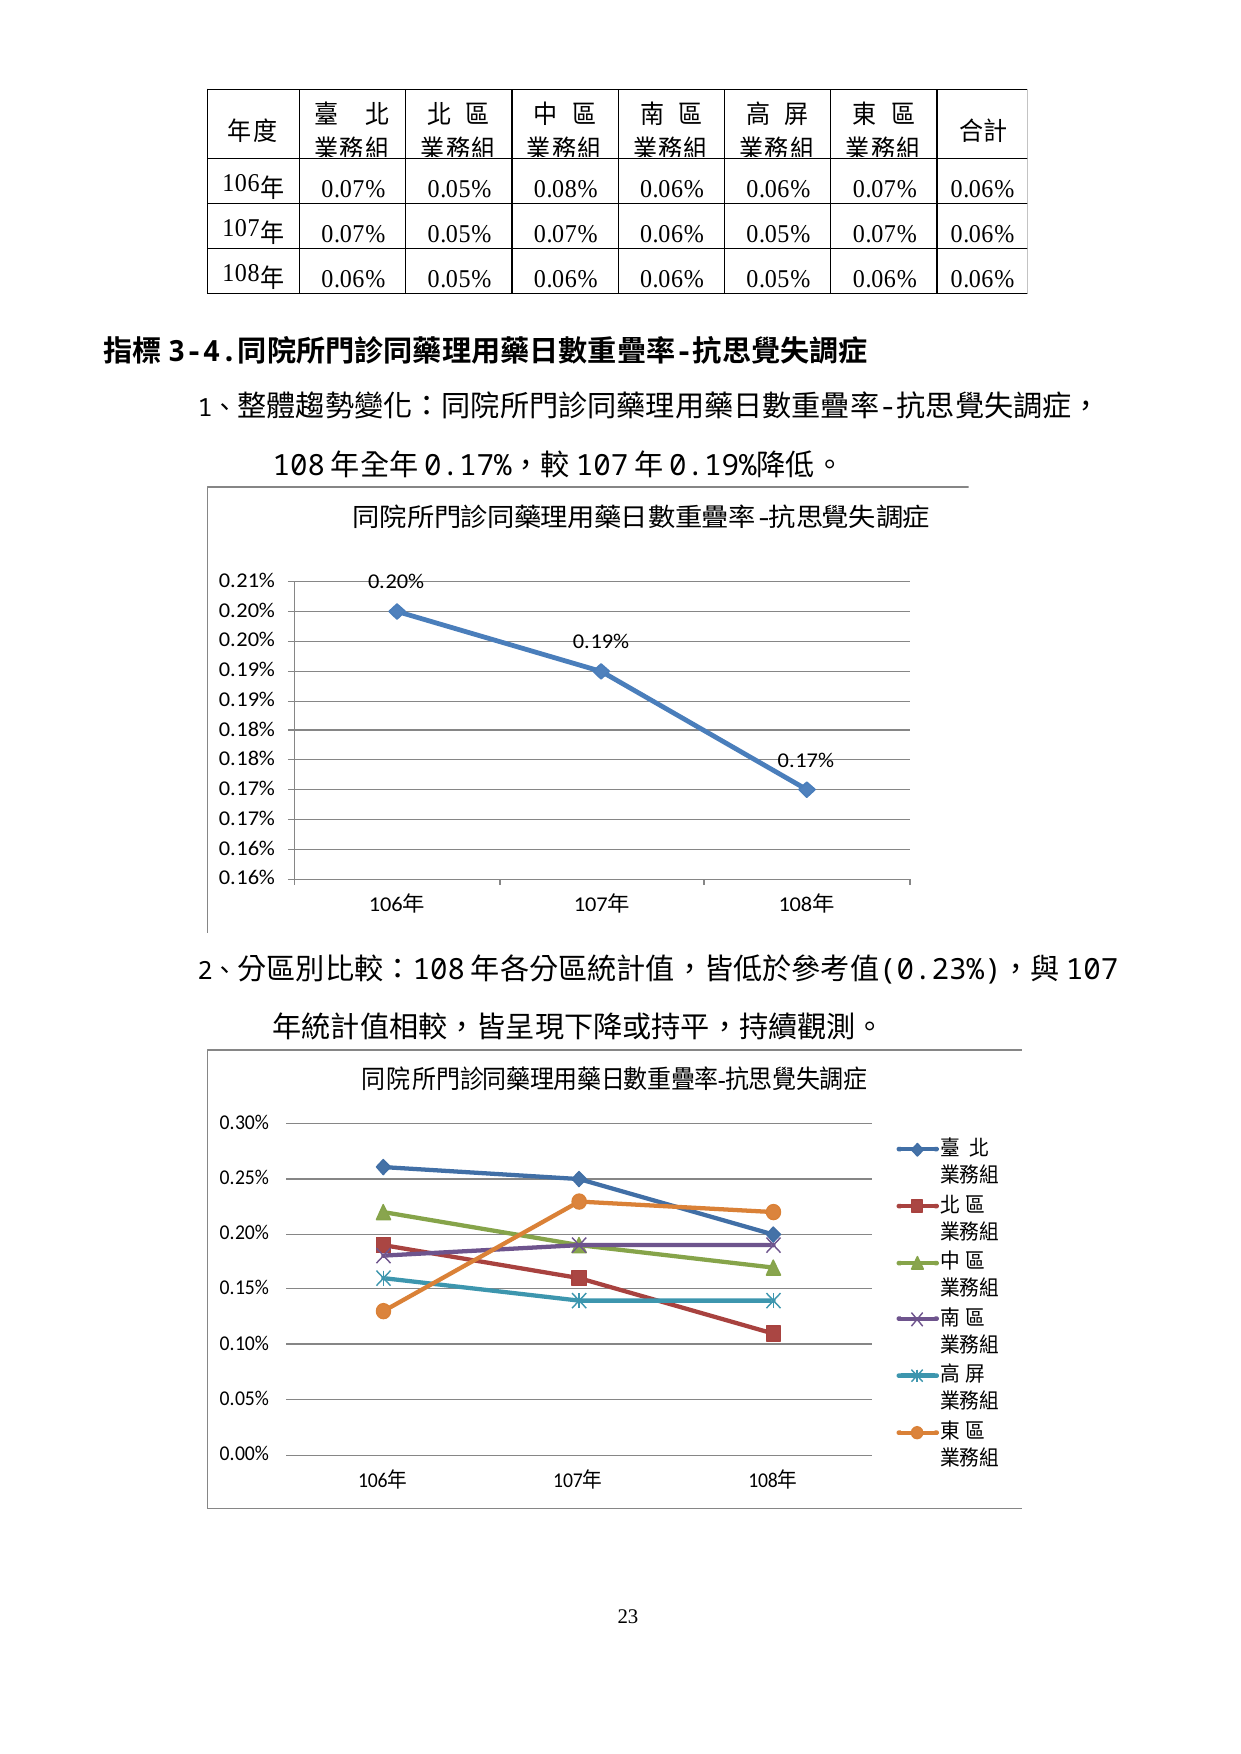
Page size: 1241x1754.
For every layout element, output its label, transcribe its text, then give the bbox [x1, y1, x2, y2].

list 整體趨勢變化：同院所門診同藥理用藥日數重疊率-抗思覺失調症，108年全年0.17%，較107年0.19%降低。 [197, 370, 1152, 487]
subtitle 指標3-4.同院所門診同藥理用藥日數重疊率-抗思覺失調症 [103, 328, 1152, 370]
list 分區別比較：108年各分區統計值，皆低於參考值(0.23%)，與107年統計值相較，皆呈現下降或持平，持續觀測。 [197, 933, 1152, 1049]
